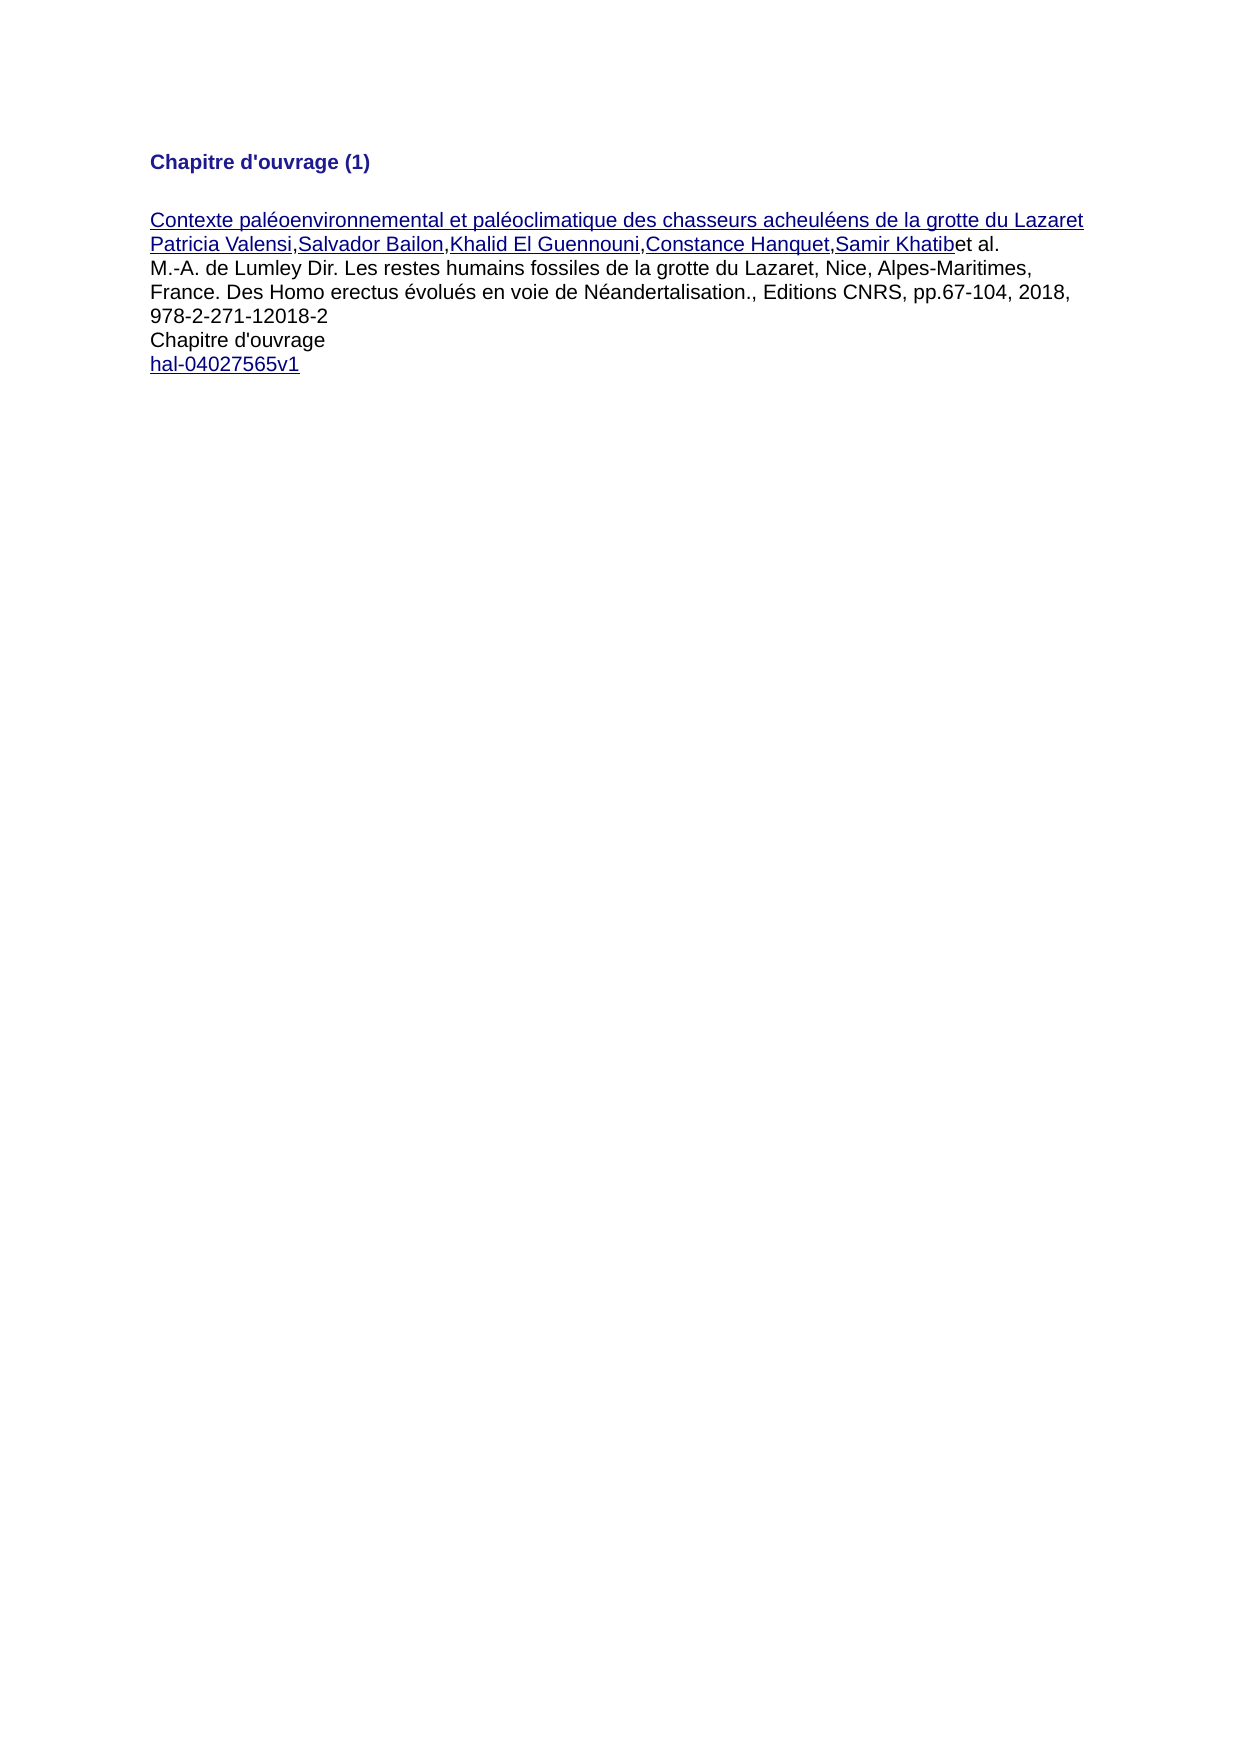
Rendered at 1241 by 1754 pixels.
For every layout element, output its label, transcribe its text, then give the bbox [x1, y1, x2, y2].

table_header Contexte paléoenvironnemental et paléoclimatique des chasseurs acheuléens de la grotte du Lazaret Patricia Valensi,Salvador Bailon,Khalid El Guennouni,Constance Hanquet,Samir Khatibet al. M.-A. de Lumley Dir. Les restes humains fossiles de la grotte du Lazaret, Nice, Alpes-Maritimes, France. Des Homo erectus évolués en voie de Néandertalisation., Editions CNRS, pp.67-104, 2018, 978-2-271-12018-2 Chapitre d'ouvrage hal-04027565v1 [150, 208, 1090, 376]
subtitle Chapitre d'ouvrage (1) [150, 150, 1090, 174]
